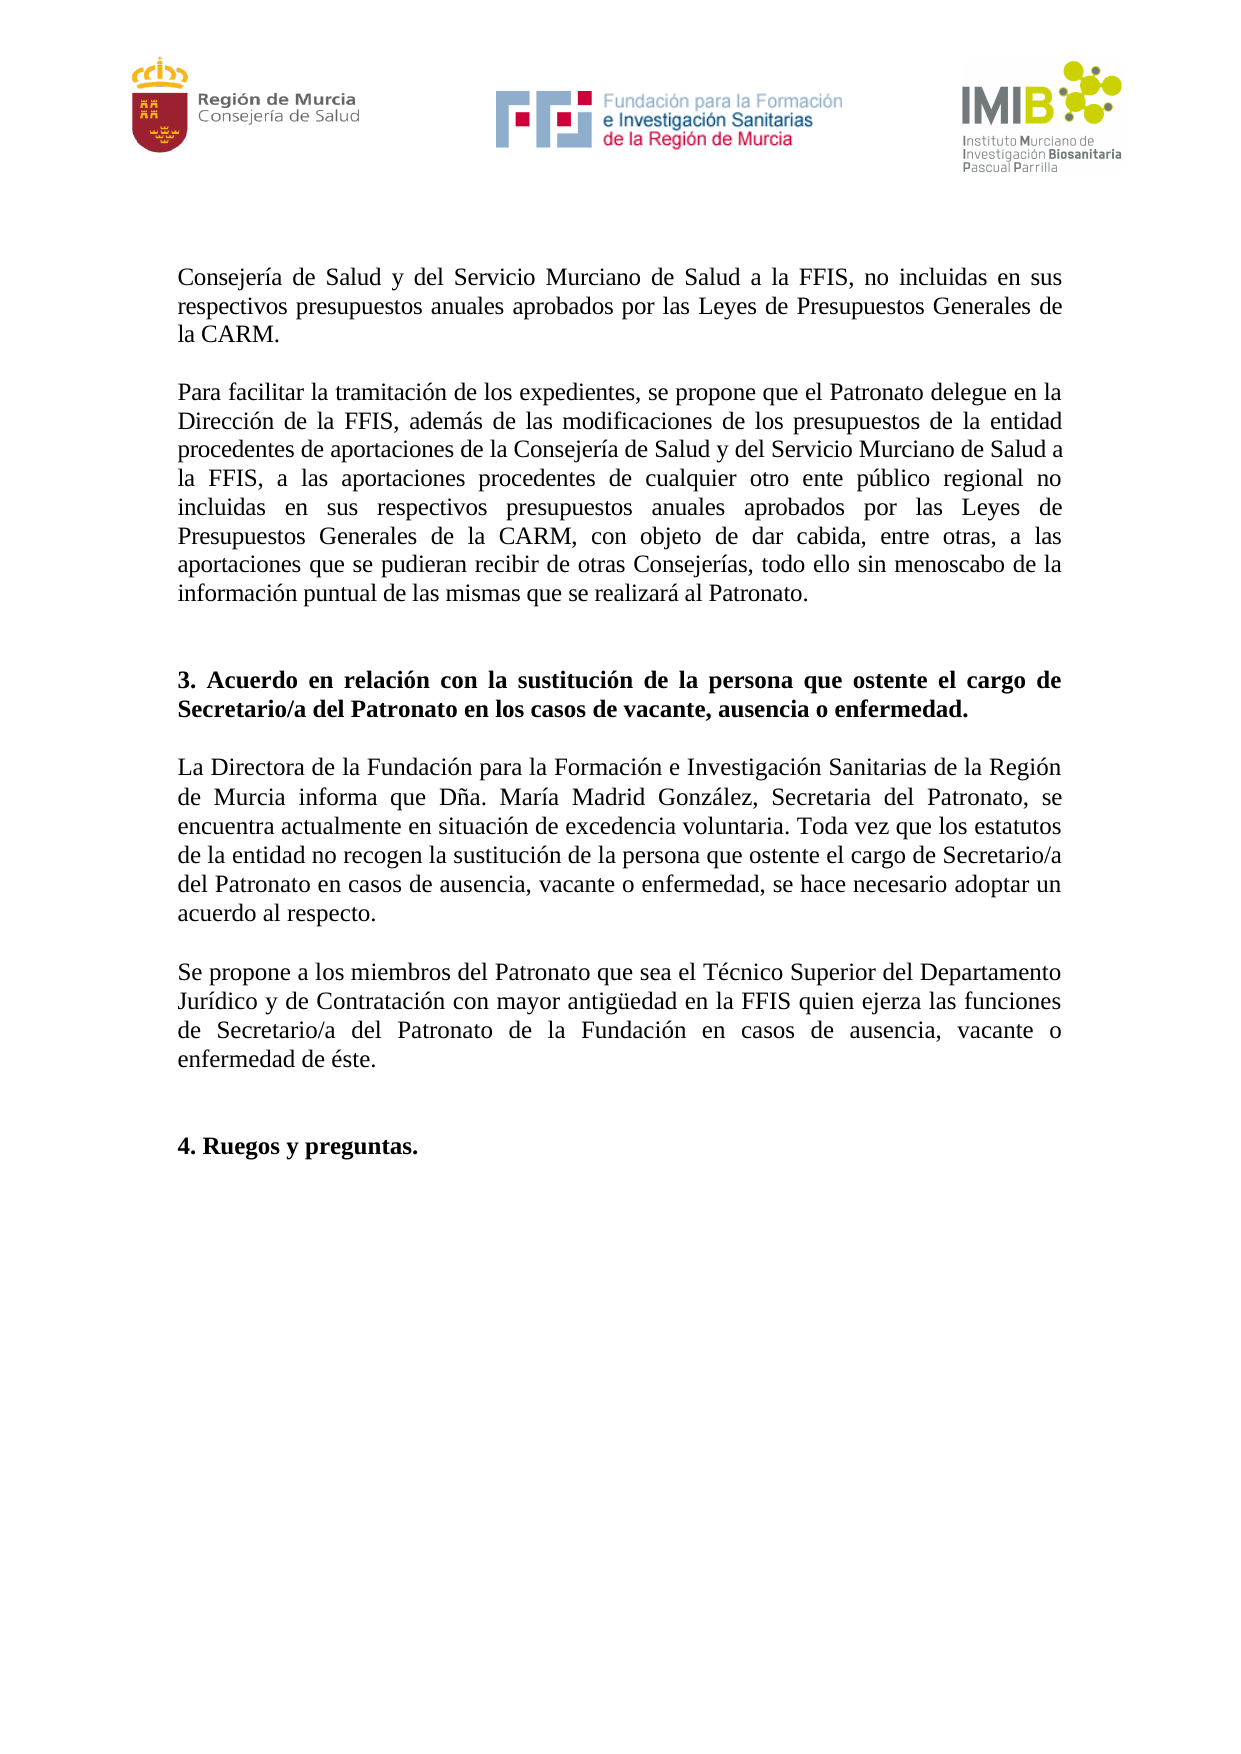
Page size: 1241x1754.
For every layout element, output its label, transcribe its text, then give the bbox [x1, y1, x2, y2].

text 4. Ruegos y preguntas. [177, 1131, 1063, 1159]
text 3. Acuerdo en relación con la sustitución de la persona que ostente el cargo de Secretario/a del Patronato en los casos de vacante, ausencia o enfermedad. [177, 665, 1063, 723]
text Consejería de Salud y del Servicio Murciano de Salud a la FFIS, no incluidas en sus respectivos presupuestos anuales aprobados por las Leyes de Presupuestos Generales de la CARM. [177, 262, 1063, 348]
text La Directora de la Fundación para la Formación e Investigación Sanitarias de la Región de Murcia informa que Dña. María Madrid González, Secretaria del Patronato, se encuentra actualmente en situación de excedencia voluntaria. Toda vez que los estatutos de la entidad no recogen la sustitución de la persona que ostente el cargo de Secretario/a del Patronato en casos de ausencia, vacante o enfermedad, se hace necesario adoptar un acuerdo al respecto. [177, 752, 1063, 927]
text Para facilitar la tramitación de los expedientes, se propone que el Patronato delegue en la Dirección de la FFIS, además de las modificaciones de los presupuestos de la entidad procedentes de aportaciones de la Consejería de Salud y del Servicio Murciano de Salud a la FFIS, a las aportaciones procedentes de cualquier otro ente público regional no incluidas en sus respectivos presupuestos anuales aprobados por las Leyes de Presupuestos Generales de la CARM, con objeto de dar cabida, entre otras, a las aportaciones que se pudieran recibir de otras Consejerías, todo ello sin menoscabo de la información puntual de las mismas que se realizará al Patronato. [177, 377, 1063, 607]
text Se propone a los miembros del Patronato que sea el Técnico Superior del Departamento Jurídico y de Contratación con mayor antigüedad en la FFIS quien ejerza las funciones de Secretario/a del Patronato de la Fundación en casos de ausencia, vacante o enfermedad de éste. [177, 956, 1063, 1073]
